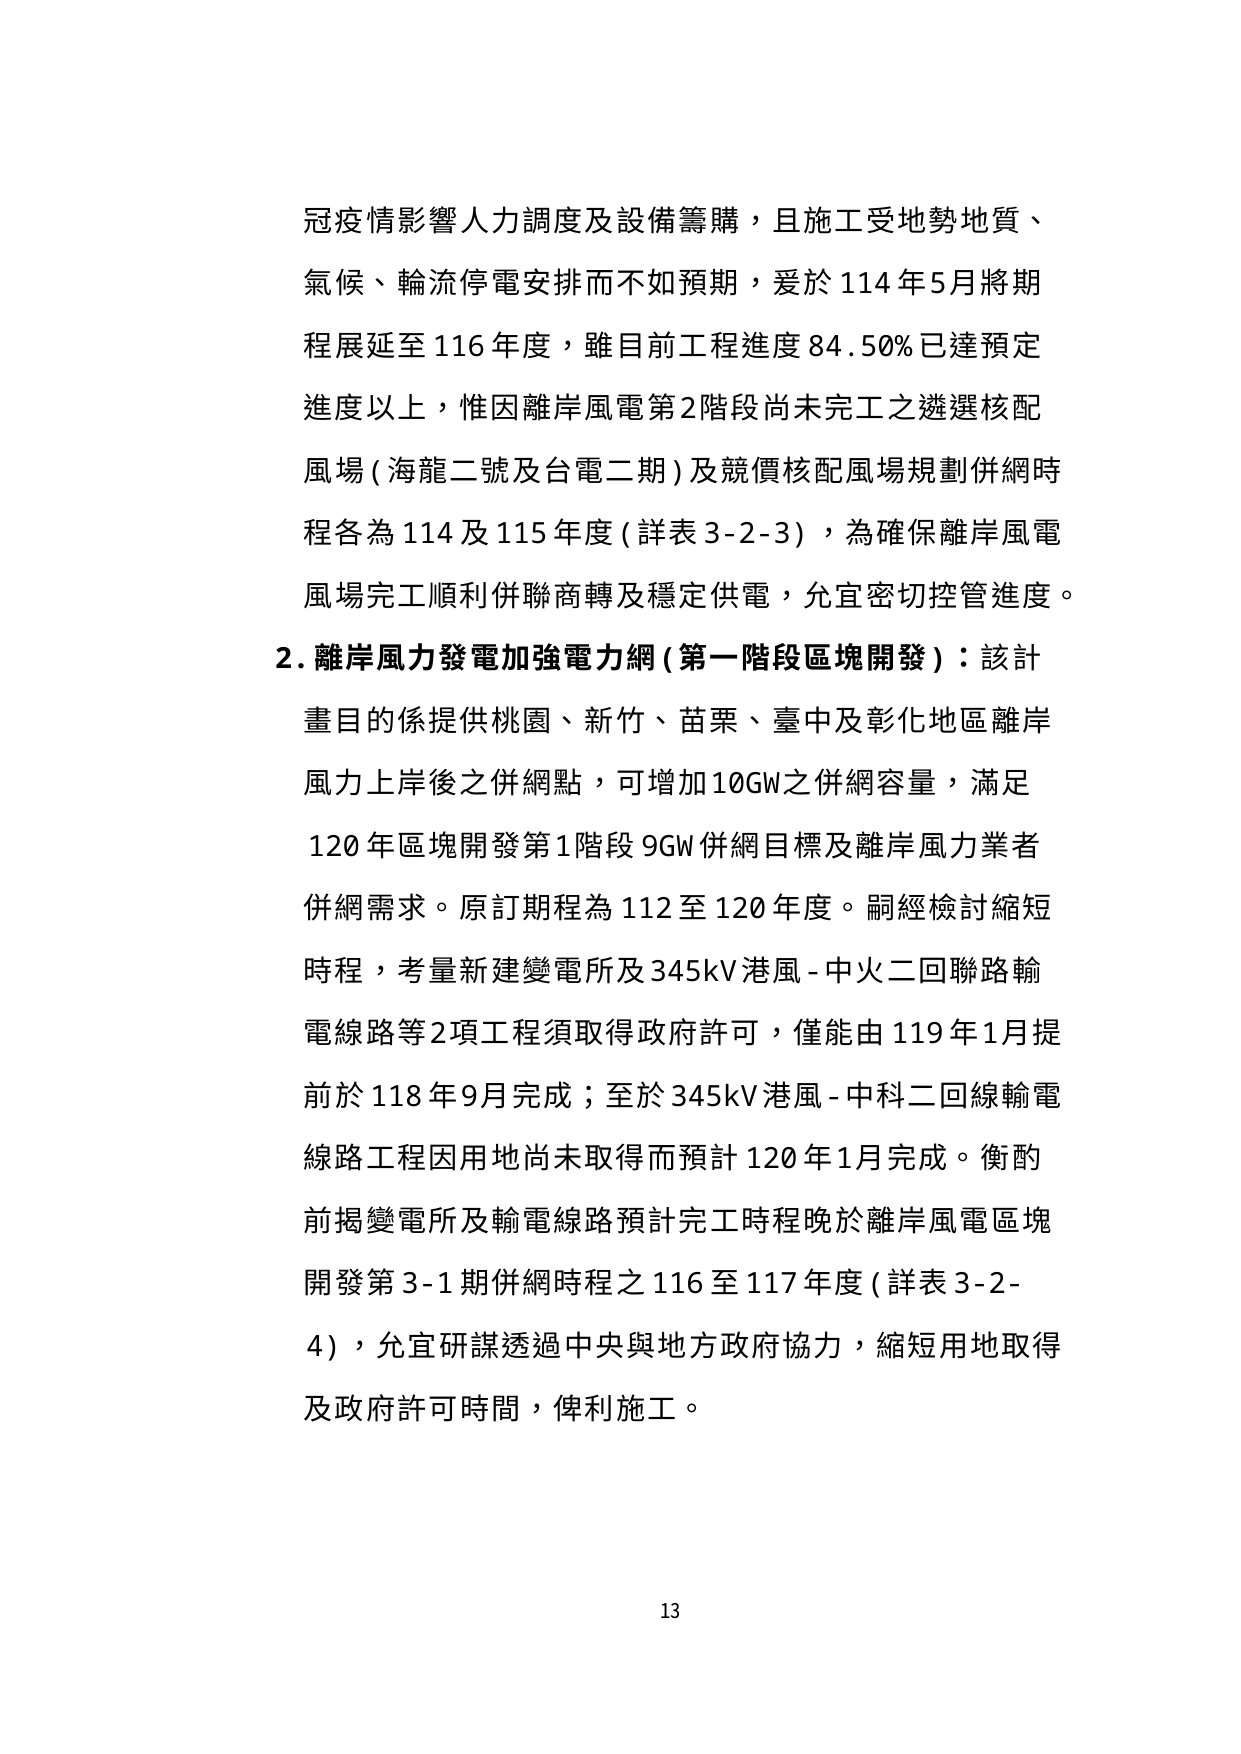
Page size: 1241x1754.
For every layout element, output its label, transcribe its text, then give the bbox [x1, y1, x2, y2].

text 2.離岸風力發電加強電力網(第一階段區塊開發)：該計畫目的係提供桃園、新竹、苗栗、臺中及彰化地區離岸風力上岸後之併網點，可增加10GW之併網容量，滿足120年區塊開發第1階段9GW併網目標及離岸風力業者併網需求。原訂期程為112至120年度。嗣經檢討縮短時程，考量新建變電所及345kV港風-中火二回聯路輸電線路等2項工程須取得政府許可，僅能由119年1月提前於118年9月完成；至於345kV港風-中科二回線輸電線路工程因用地尚未取得而預計120年1月完成。衡酌前揭變電所及輸電線路預計完工時程晚於離岸風電區塊開發第3-1期併網時程之116至117年度(詳表3-2-4)，允宜研謀透過中央與地方政府協力，縮短用地取得及政府許可時間，俾利施工。 [266, 615, 1063, 1427]
text 1.離岸風力發電加強電力網第一期計畫：該計畫目的係提供桃園離岸風力1.1GW及彰化離岸風力6.5GW之併網容量，滿足114年全台離岸風力3GW併網目標及離岸風力業者併網需求。原訂計畫期程為107至114年度，因新冠疫情影響人力調度及設備籌購，且施工受地勢地質、氣候、輪流停電安排而不如預期，爰於114年5月將期程展延至116年度，雖目前工程進度84.50%已達預定進度以上，惟因離岸風電第2階段尚未完工之遴選核配風場(海龍二號及台電二期)及競價核配風場規劃併網時程各為114及115年度(詳表3-2-3)，為確保離岸風電風場完工順利併聯商轉及穩定供電，允宜密切控管進度。 [266, 177, 1063, 615]
